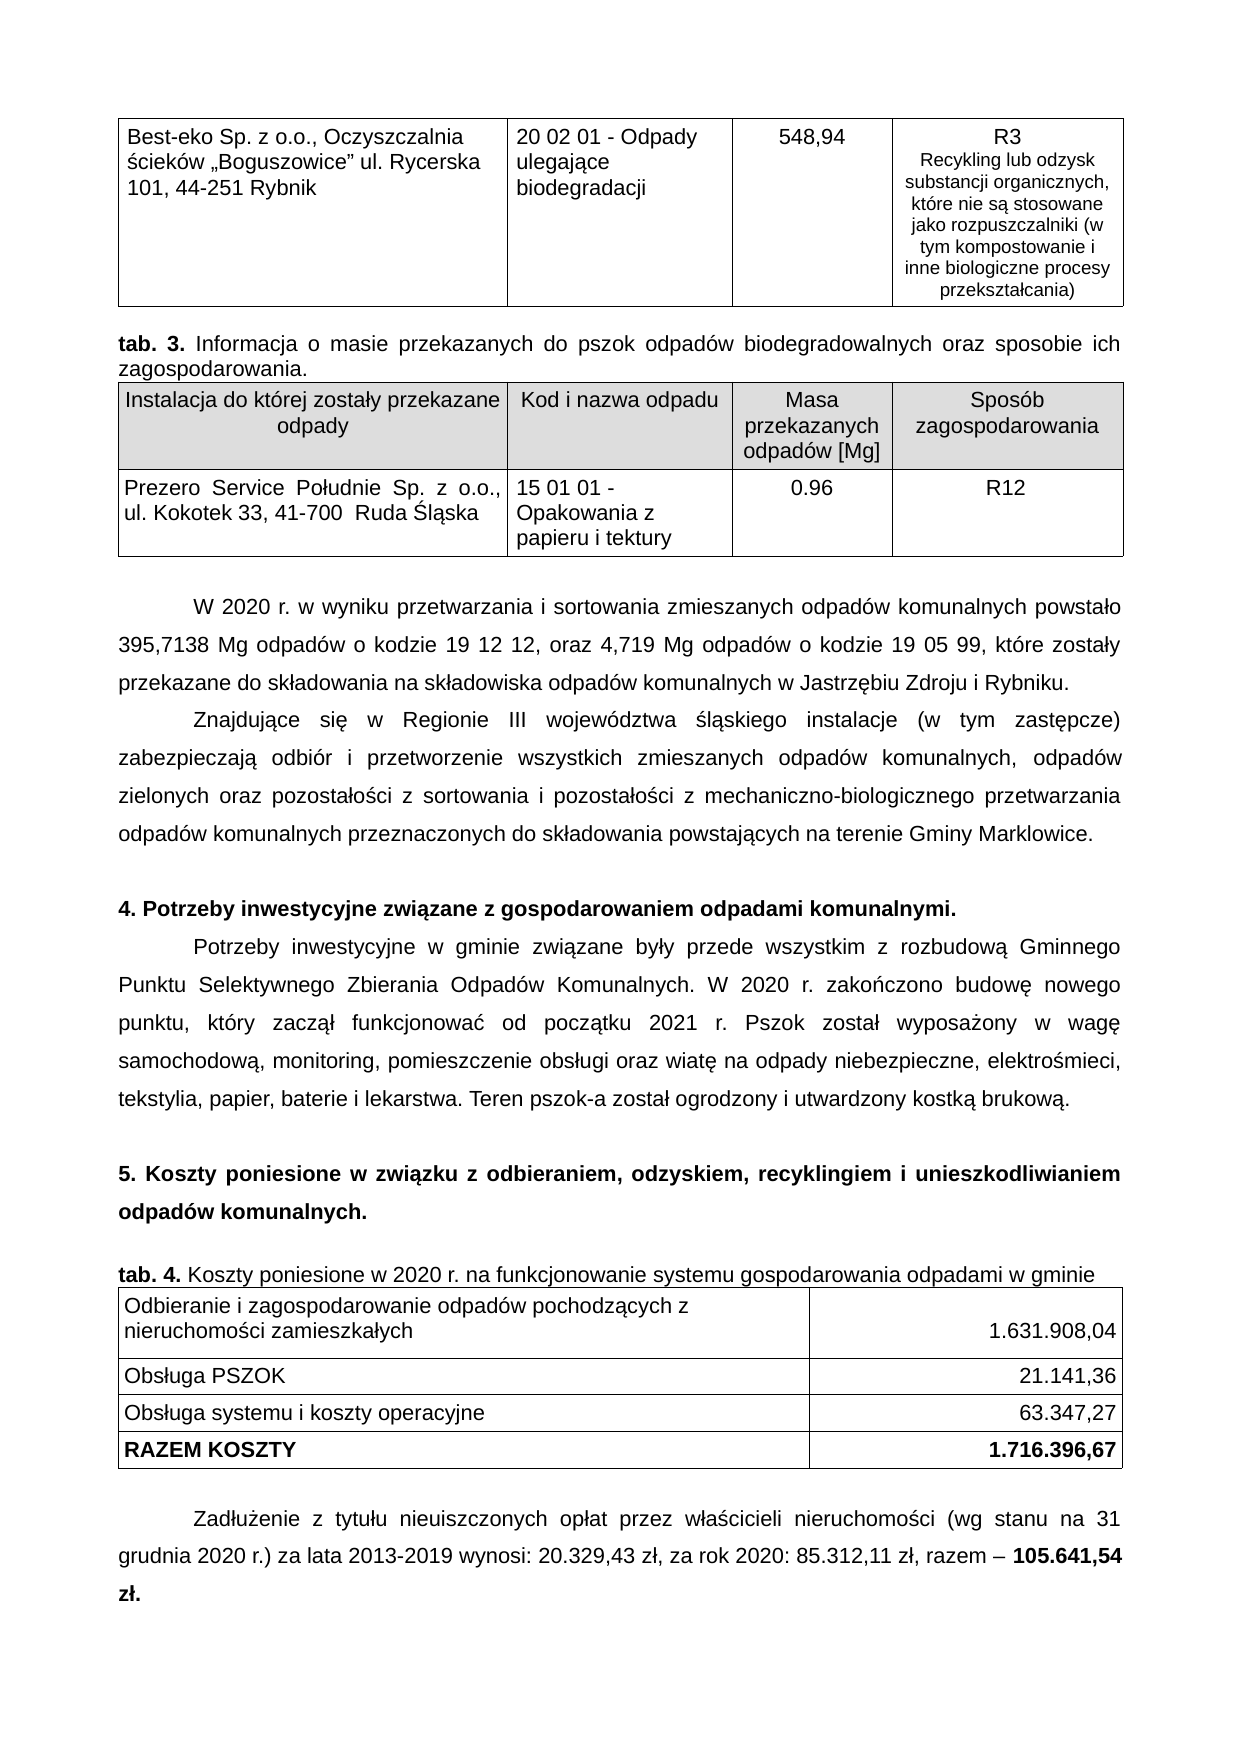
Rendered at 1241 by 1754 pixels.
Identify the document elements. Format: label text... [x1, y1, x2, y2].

table_cell 548,94 [733, 119, 892, 306]
table_cell 63.347,27 [810, 1395, 1122, 1431]
table_cell RAZEM KOSZTY [119, 1432, 809, 1468]
table_header 1.631.908,04 [810, 1288, 1122, 1357]
table_cell Obsługa systemu i koszty operacyjne [119, 1395, 809, 1431]
text Potrzeby inwestycyjne w gminie związane były przede wszystkim z rozbudową Gminnego Punktu Selektywnego Zbierania Odpadów Komunalnych. W 2020 r. zakończono budowę nowego punktu, który zaczął funkcjonować od początku 2021 r. Pszok został wyposażony w wagę samochodową, monitoring, pomieszczenie obsługi oraz wiatę na odpady niebezpieczne, elektrośmieci, tekstylia, papier, baterie i lekarstwa. Teren pszok-a został ogrodzony i utwardzony kostką brukową. [118, 934, 1122, 1111]
table_cell R3 Recykling lub odzysk substancji organicznych, które nie są stosowane jako rozpuszczalniki (w tym kompostowanie i inne biologiczne procesy przekształcania) [893, 119, 1123, 306]
text W 2020 r. w wyniku przetwarzania i sortowania zmieszanych odpadów komunalnych powstało 395,7138 Mg odpadów o kodzie 19 12 12, oraz 4,719 Mg odpadów o kodzie 19 05 99, które zostały przekazane do składowania na składowiska odpadów komunalnych w Jastrzębiu Zdroju i Rybniku. [118, 594, 1122, 695]
table_cell 1.716.396,67 [810, 1432, 1122, 1468]
text tab. 4. Koszty poniesione w 2020 r. na funkcjonowanie systemu gospodarowania odpadami w gminie [118, 1262, 1122, 1287]
table_cell 15 01 01 - Opakowania z papieru i tektury [508, 470, 732, 556]
table_cell Best-eko Sp. z o.o., Oczyszczalnia ścieków „Boguszowice” ul. Rycerska 101, 44-251 Rybnik [119, 119, 507, 306]
table_header Masa przekazanych odpadów [Mg] [733, 383, 892, 469]
text Znajdujące się w Regionie III województwa śląskiego instalacje (w tym zastępcze) zabezpieczają odbiór i przetworzenie wszystkich zmieszanych odpadów komunalnych, odpadów zielonych oraz pozostałości z sortowania i pozostałości z mechaniczno-biologicznego przetwarzania odpadów komunalnych przeznaczonych do składowania powstających na terenie Gminy Marklowice. [118, 707, 1122, 846]
table_cell Prezero Service Południe Sp. z o.o., ul. Kokotek 33, 41-700 Ruda Śląska [119, 470, 507, 556]
text tab. 3. Informacja o masie przekazanych do pszok odpadów biodegradowalnych oraz sposobie ich zagospodarowania. [118, 331, 1122, 382]
table_cell Obsługa PSZOK [119, 1359, 809, 1394]
table_cell 21.141,36 [810, 1359, 1122, 1394]
table_cell 20 02 01 - Odpady ulegające biodegradacji [508, 119, 732, 306]
table_cell 0,96 [733, 470, 892, 556]
table_cell R12 [893, 470, 1123, 556]
table_header Kod i nazwa odpadu [508, 383, 732, 469]
table_header Odbieranie i zagospodarowanie odpadów pochodzących z nieruchomości zamieszkałych [119, 1288, 809, 1357]
table_header Sposób zagospodarowania [893, 383, 1123, 469]
text 5. Koszty poniesione w związku z odbieraniem, odzyskiem, recyklingiem i unieszkodliwianiem odpadów komunalnych. [118, 1161, 1122, 1224]
table_header Instalacja do której zostały przekazane odpady [119, 383, 507, 469]
text 4. Potrzeby inwestycyjne związane z gospodarowaniem odpadami komunalnymi. [118, 896, 1122, 922]
text Zadłużenie z tytułu nieuiszczonych opłat przez właścicieli nieruchomości (wg stanu na 31 grudnia 2020 r.) za lata 2013-2019 wynosi: 20.329,43 zł, za rok 2020: 85.312,11 zł, razem – 105.641,54 zł. [118, 1506, 1122, 1606]
